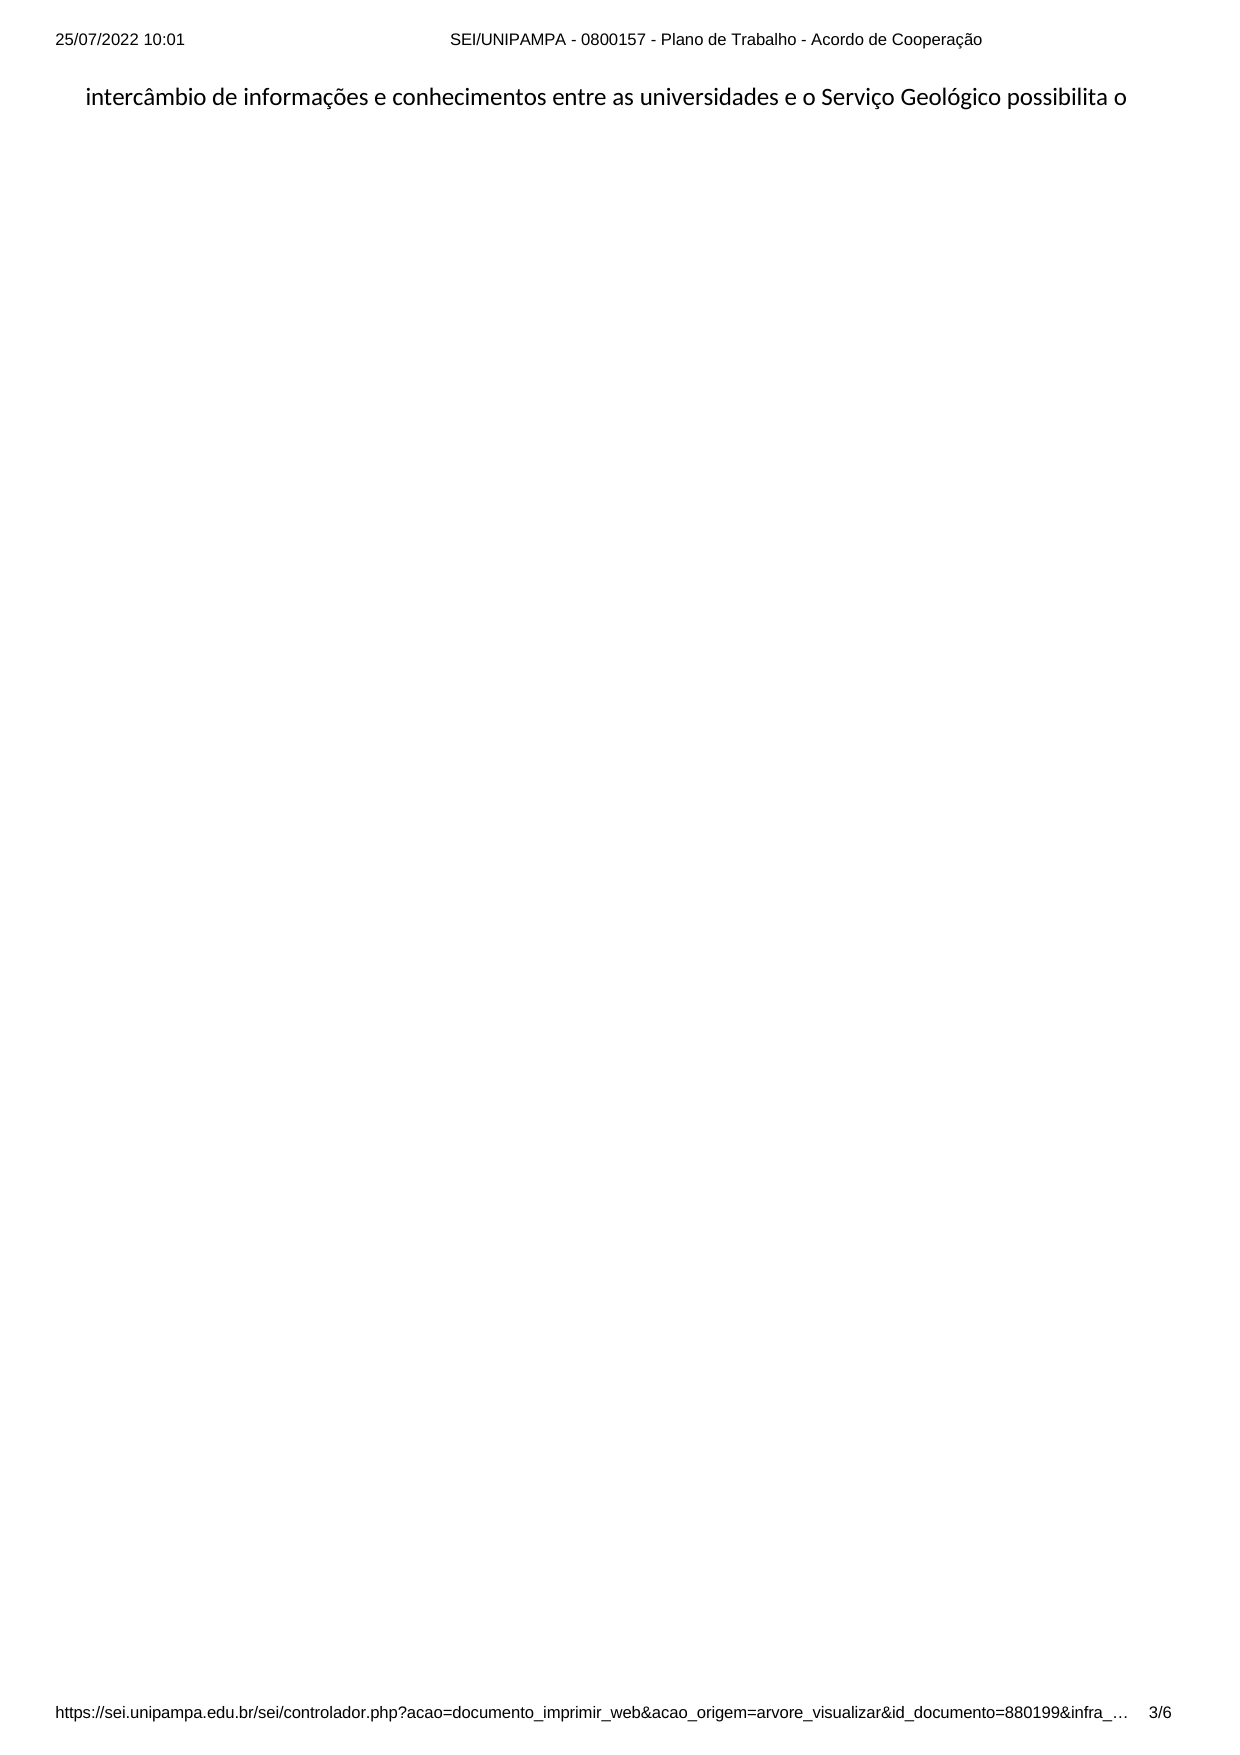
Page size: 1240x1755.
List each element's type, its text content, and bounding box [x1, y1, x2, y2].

text intercâmbio de informações e conhecimentos entre as universidades e o Serviço Geológico possibilita o [85, 82, 1139, 112]
